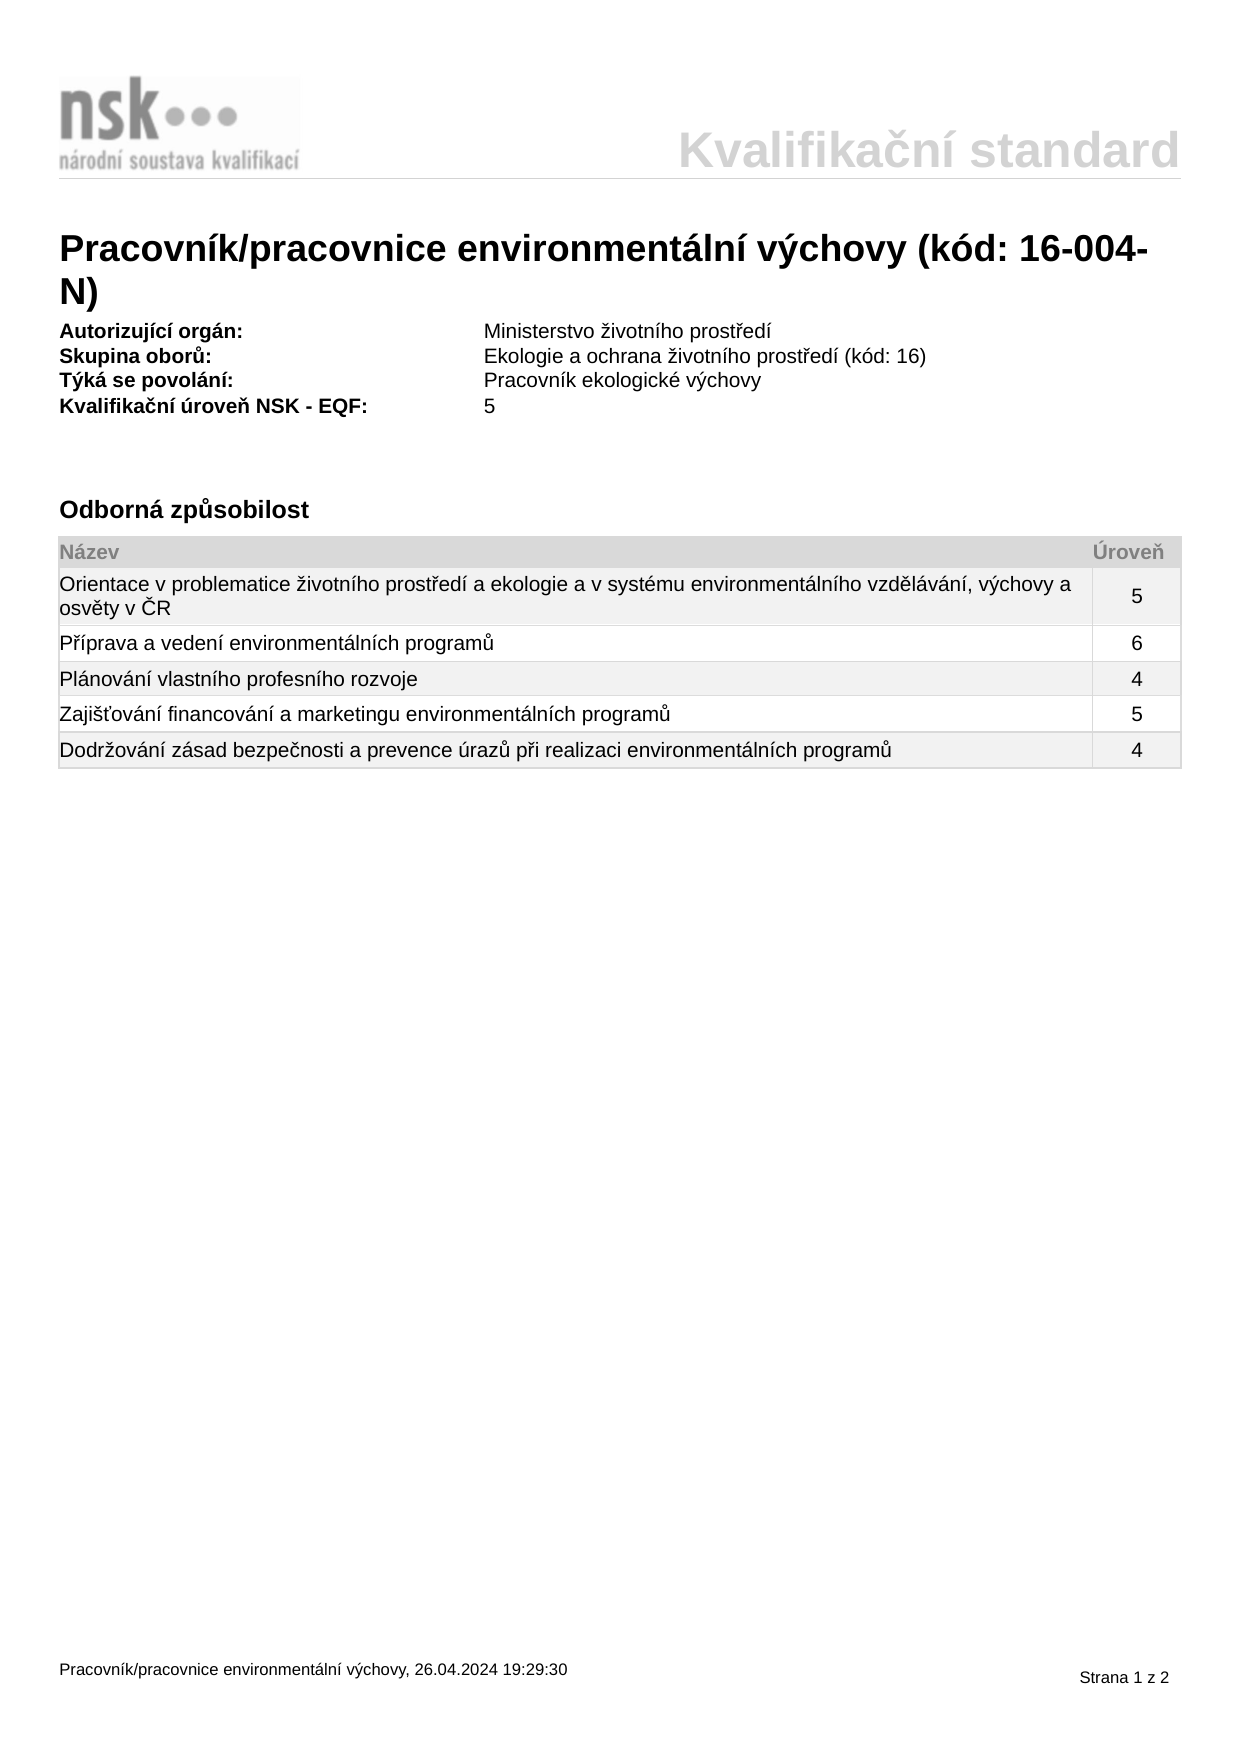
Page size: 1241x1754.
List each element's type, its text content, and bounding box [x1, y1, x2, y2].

table_cell [1093, 1067, 1169, 1364]
table_cell [484, 769, 620, 1067]
table_cell [862, 524, 1093, 536]
table_cell Orientace v problematice životního prostředí a ekologie a v systému environmentálního vzdělávání, výchovy a osvěty v ČR [60, 568, 1092, 624]
table_cell Plánování vlastního profesního rozvoje [60, 662, 1092, 695]
table_cell [1169, 1067, 1181, 1364]
table_cell Pracovník ekologické výchovy [484, 368, 1181, 393]
table_cell [1169, 196, 1181, 224]
table_cell [484, 313, 620, 319]
table_cell [59, 1364, 483, 1659]
table_cell [1169, 1364, 1181, 1659]
table_cell Úroveň [1093, 538, 1180, 566]
table_cell 4 [1093, 662, 1180, 695]
table_cell [620, 524, 626, 536]
table_cell Týká se povolání: [59, 368, 483, 392]
table_cell [862, 313, 1093, 319]
table_cell 5 [1093, 568, 1180, 624]
table_cell [1169, 313, 1181, 319]
table_cell Odborná způsobilost [59, 490, 1181, 524]
table_cell [1169, 418, 1181, 489]
table_cell [59, 418, 483, 489]
table_cell [1169, 524, 1181, 536]
table_cell [484, 1067, 620, 1364]
table_cell [620, 1364, 626, 1659]
table_cell [620, 196, 626, 224]
table_cell [1093, 313, 1169, 319]
table_cell 5 [1093, 696, 1180, 731]
table_cell Pracovník/pracovnice environmentální výchovy (kód: 16-004-N) [59, 224, 1181, 313]
table_header Kvalifikační standard [626, 59, 1181, 178]
table_cell Pracovník/pracovnice environmentální výchovy, 26.04.2024 19:29:30 [59, 1660, 862, 1696]
table_cell Název [60, 538, 1092, 566]
table_cell [626, 196, 862, 224]
table_cell [620, 418, 626, 489]
table_cell Autorizující orgán: [59, 319, 483, 343]
table_cell [1093, 1364, 1169, 1659]
table_cell [484, 524, 620, 536]
table_cell Skupina oborů: [59, 344, 483, 368]
table_cell [59, 769, 483, 1067]
table_cell [1093, 418, 1169, 489]
table_cell Ministerstvo životního prostředí [484, 319, 1181, 344]
table_cell [862, 1364, 1093, 1659]
table_cell [862, 769, 1093, 1067]
table_cell Příprava a vedení environmentálních programů [60, 626, 1092, 661]
table_cell [626, 418, 862, 489]
table_cell Kvalifikační úroveň NSK - EQF: [59, 394, 483, 417]
table_cell Dodržování zásad bezpečnosti a prevence úrazů při realizaci environmentálních programů [60, 733, 1092, 767]
table_cell Ekologie a ochrana životního prostředí (kód: 16) [484, 344, 1181, 368]
table_cell [59, 196, 483, 224]
table_cell [1169, 1660, 1181, 1696]
table_cell [626, 524, 862, 536]
table_cell 5 [484, 394, 1181, 417]
table_cell [626, 1067, 862, 1364]
table_cell [59, 172, 483, 178]
table_cell [59, 524, 483, 536]
table_cell [862, 196, 1093, 224]
table_cell [1093, 524, 1169, 536]
table_cell [626, 769, 862, 1067]
table_cell 4 [1093, 733, 1180, 767]
table_cell [620, 1067, 626, 1364]
table_cell [484, 172, 620, 178]
table_cell [626, 1364, 862, 1659]
table_cell Strana 1 z 2 [862, 1660, 1169, 1696]
table_cell [59, 1067, 483, 1364]
table_cell [59, 179, 1181, 196]
picture [58, 59, 621, 172]
table_cell [862, 1067, 1093, 1364]
table_cell [59, 313, 483, 319]
table_cell [484, 1364, 620, 1659]
table_cell Zajišťování financování a marketingu environmentálních programů [60, 696, 1092, 731]
table_cell [1169, 769, 1181, 1067]
table_cell [1093, 196, 1169, 224]
table_cell 6 [1093, 626, 1180, 661]
table_cell [1093, 769, 1169, 1067]
table_cell [484, 196, 620, 224]
table_cell [484, 418, 620, 489]
table_cell [862, 418, 1093, 489]
table_cell [626, 313, 862, 319]
table_header [621, 59, 626, 172]
table_cell [620, 769, 626, 1067]
